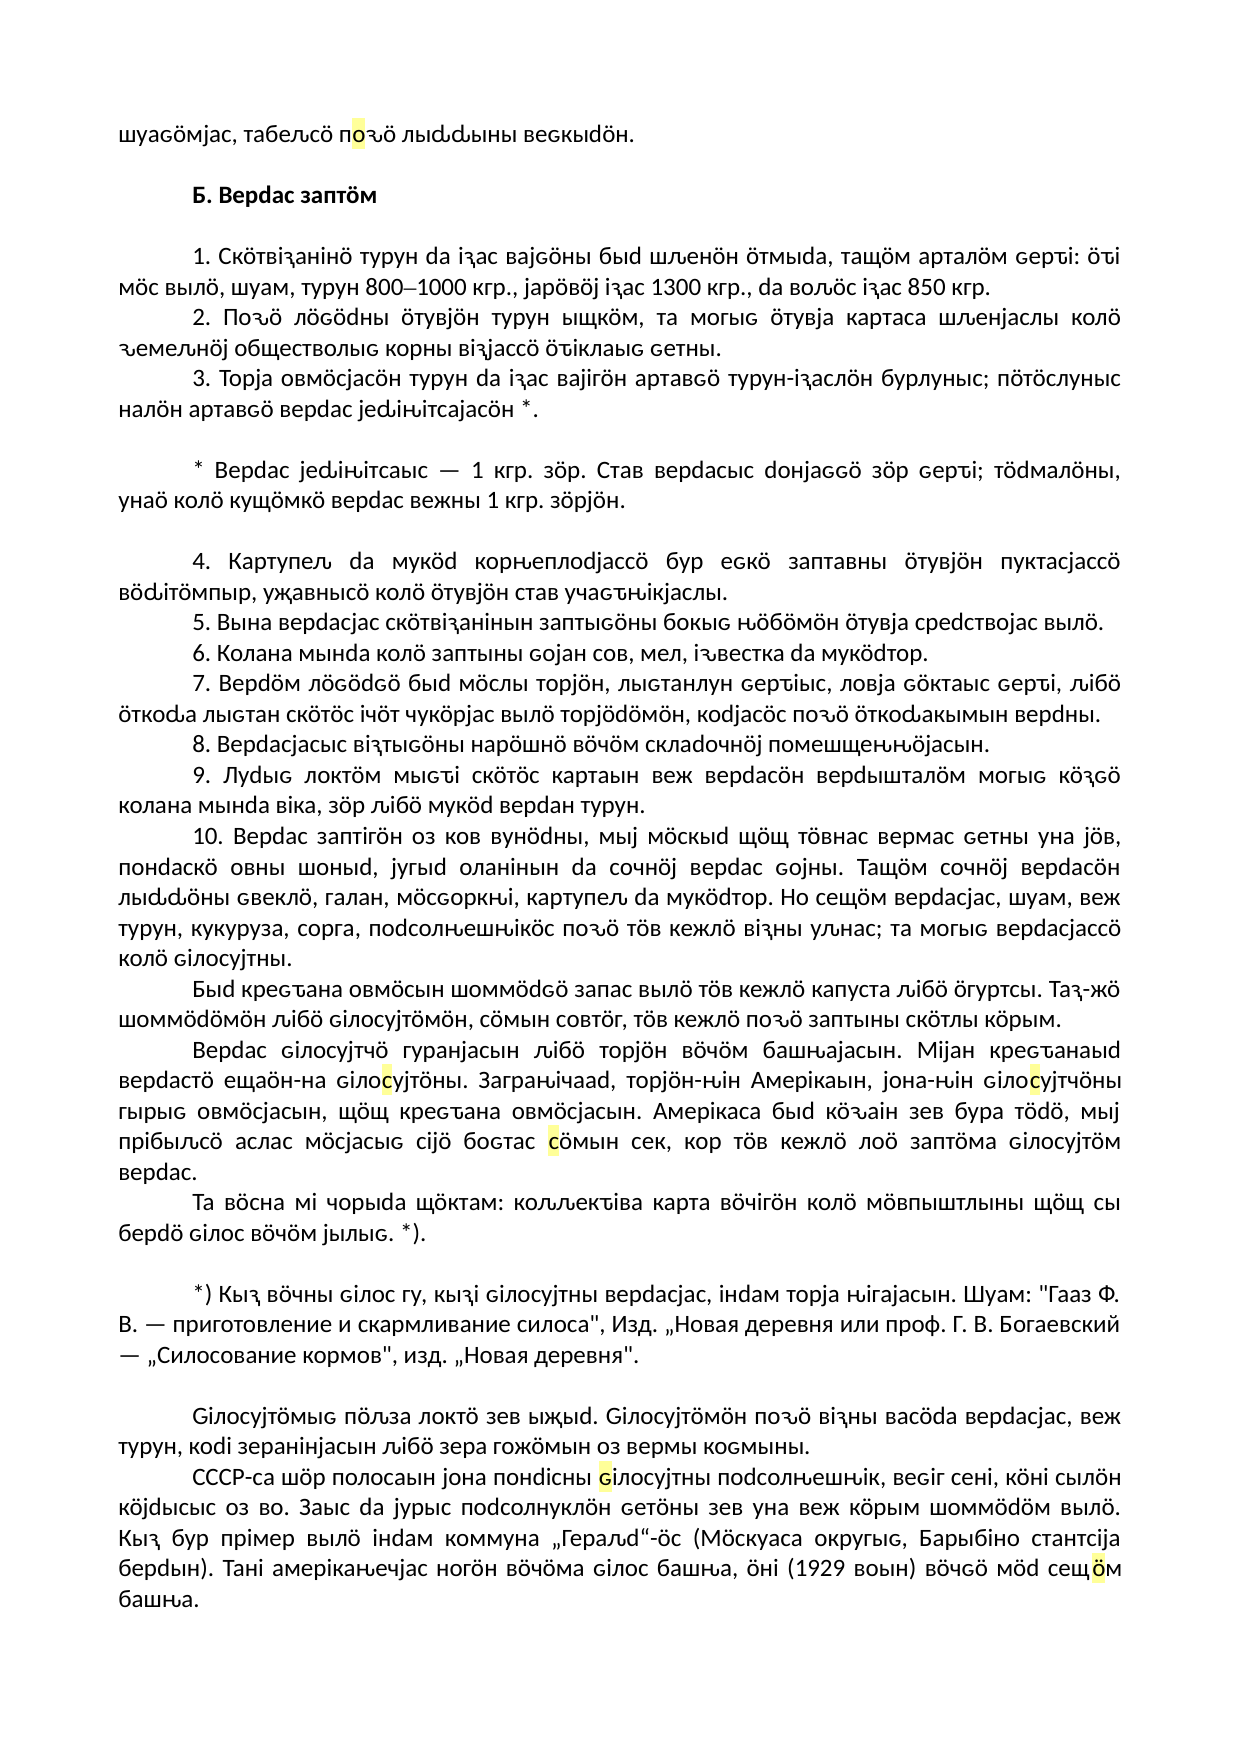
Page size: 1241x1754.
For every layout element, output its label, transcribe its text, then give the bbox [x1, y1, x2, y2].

text 7. Верԁӧм лӧԍӧԁԍӧ быԁ мӧслы торјӧн, лыԍтанлун ԍерԏіыс, ловја ԍӧктаыс ԍерԏі, ԉібӧ ӧткоԃа лыԍтан скӧтӧс ічӧт чукӧрјас вылӧ торјӧԁӧмӧн, коԁјасӧс поԅӧ ӧткоԃакымын верԁны. [118, 667, 1122, 728]
text шуаԍӧмјас, табеԉсӧ поԅӧ лыԃԃыны веԍкыԁӧн. [118, 118, 1122, 149]
text Ԍілосујтӧмыԍ пӧԉза локтӧ зев ыҗыԁ. Ԍілосујтӧмӧн поԅӧ віԇны васӧԁа верԁасјас, веж турун, коԁі зеранінјасын ԉібӧ зера гожӧмын оз вермы коԍмыны. [118, 1400, 1122, 1461]
text 2. Поԅӧ лӧԍӧԁны ӧтувјӧн турун ыщкӧм, та могыԍ ӧтувја картаса шԉенјаслы колӧ ԅемеԉнӧј обществолыԍ корны віԇјассӧ ӧԏіклаыԍ ԍетны. [118, 301, 1122, 362]
text 1. Скӧтвіԇанінӧ турун ԁа іԇас вајԍӧны быԁ шԉенӧн ӧтмыԁа, тащӧм арталӧм ԍерԏі: ӧԏі мӧс вылӧ, шуам, турун 800–1000 кгр., јарӧвӧј іԇас 1300 кгр., ԁа воԉӧс іԇас 850 кгр. [118, 240, 1122, 301]
text Быԁ креԍԏана овмӧсын шоммӧԁԍӧ запас вылӧ тӧв кежлӧ капуста ԉібӧ ӧгуртсы. Таԇ-жӧ шоммӧԁӧмӧн ԉібӧ ԍілосујтӧмӧн, сӧмын совтӧг, тӧв кежлӧ поԅӧ заптыны скӧтлы кӧрым. [118, 973, 1122, 1034]
text 4. Картупеԉ ԁа мукӧԁ корԋеплоԁјассӧ бур еԍкӧ заптавны ӧтувјӧн пуктасјассӧ вӧԃітӧмпыр, уҗавнысӧ колӧ ӧтувјӧн став учаԍԏԋікјаслы. [118, 545, 1122, 606]
text * Верԁас јеԃіԋітсаыс — 1 кгр. зӧр. Став верԁасыс ԁонјаԍԍӧ зӧр ԍерԏі; тӧԁмалӧны, унаӧ колӧ кущӧмкӧ верԁас вежны 1 кгр. зӧрјӧн. [118, 454, 1122, 515]
text 9. Луԁыԍ локтӧм мыԍԏі скӧтӧс картаын веж верԁасӧн верԁышталӧм могыԍ кӧԇԍӧ колана мынԁа віка, зӧр ԉібӧ мукӧԁ верԁан турун. [118, 759, 1122, 820]
text 5. Вына верԁасјас скӧтвіԇанінын заптыԍӧны бокыԍ ԋӧбӧмӧн ӧтувја среԁствојас вылӧ. [118, 606, 1122, 637]
text *) Кыԇ вӧчны ԍілос гу, кыԇі ԍілосујтны верԁасјас, інԁам торја ԋігајасын. Шуам: "Гааз Ф. В. — приготовление и скармливание силоса", Изд. „Новая деревня или проф. Г. В. Богаевский — „Силосование кормов", изд. „Новая деревня". [118, 1278, 1122, 1369]
text Б. Верԁас заптӧм [118, 179, 1122, 210]
text СССР-са шӧр полосаын јона понԁісны ԍілосујтны поԁсолԋешԋік, веԍіг сені, кӧні сылӧн кӧјԁысыс оз во. Заыс ԁа јурыс поԁсолнуклӧн ԍетӧны зев уна веж кӧрым шоммӧԁӧм вылӧ. Кыԇ бур прімер вылӧ інԁам коммуна „Гераԉԁ“-ӧс (Мӧскуаса округыԍ, Барыбіно стантсіја берԁын). Тані амерікаԋечјас ногӧн вӧчӧма ԍілос башԋа, ӧні (1929 воын) вӧчԍӧ мӧԁ сещӧм башԋа. [118, 1461, 1122, 1614]
text 3. Торја овмӧсјасӧн турун ԁа іԇас вајігӧн артавԍӧ турун-іԇаслӧн бурлуныс; пӧтӧслуныс налӧн артавԍӧ верԁас јеԃіԋітсајасӧн *. [118, 362, 1122, 423]
text 8. Верԁасјасыс віԇтыԍӧны нарӧшнӧ вӧчӧм склаԁочнӧј помешщеԋԋӧјасын. [118, 728, 1122, 759]
text 10. Верԁас заптігӧн оз ков вунӧԁны, мыј мӧскыԁ щӧщ тӧвнас вермас ԍетны уна јӧв, понԁаскӧ овны шоныԁ, југыԁ оланінын ԁа сочнӧј верԁас ԍојны. Тащӧм сочнӧј верԁасӧн лыԃԃӧны ԍвеклӧ, галан, мӧсԍоркԋі, картупеԉ ԁа мукӧԁтор. Но сещӧм верԁасјас, шуам, веж турун, кукуруза, сорга, поԁсолԋешԋікӧс поԅӧ тӧв кежлӧ віԇны уԉнас; та могыԍ верԁасјассӧ колӧ ԍілосујтны. [118, 820, 1122, 973]
text Та вӧсна мі чорыԁа щӧктам: коԉԉекԏіва карта вӧчігӧн колӧ мӧвпыштлыны щӧщ сы берԁӧ ԍілос вӧчӧм јылыԍ. *). [118, 1186, 1122, 1247]
text Верԁас ԍілосујтчӧ гуранјасын ԉібӧ торјӧн вӧчӧм башԋајасын. Міјан креԍԏанаыԁ верԁастӧ ещаӧн-на ԍілосујтӧны. Заграԋічааԁ, торјӧн-ԋін Амерікаын, јона-ԋін ԍілосујтчӧны гырыԍ овмӧсјасын, щӧщ креԍԏана овмӧсјасын. Амерікаса быԁ кӧԅаін зев бура тӧԁӧ, мыј прібыԉсӧ аслас мӧсјасыԍ сіјӧ боԍтас сӧмын сек, кор тӧв кежлӧ лоӧ заптӧма ԍілосујтӧм верԁас. [118, 1034, 1122, 1186]
text 6. Колана мынԁа колӧ заптыны ԍојан сов, мел, іԅвестка ԁа мукӧԁтор. [118, 637, 1122, 667]
